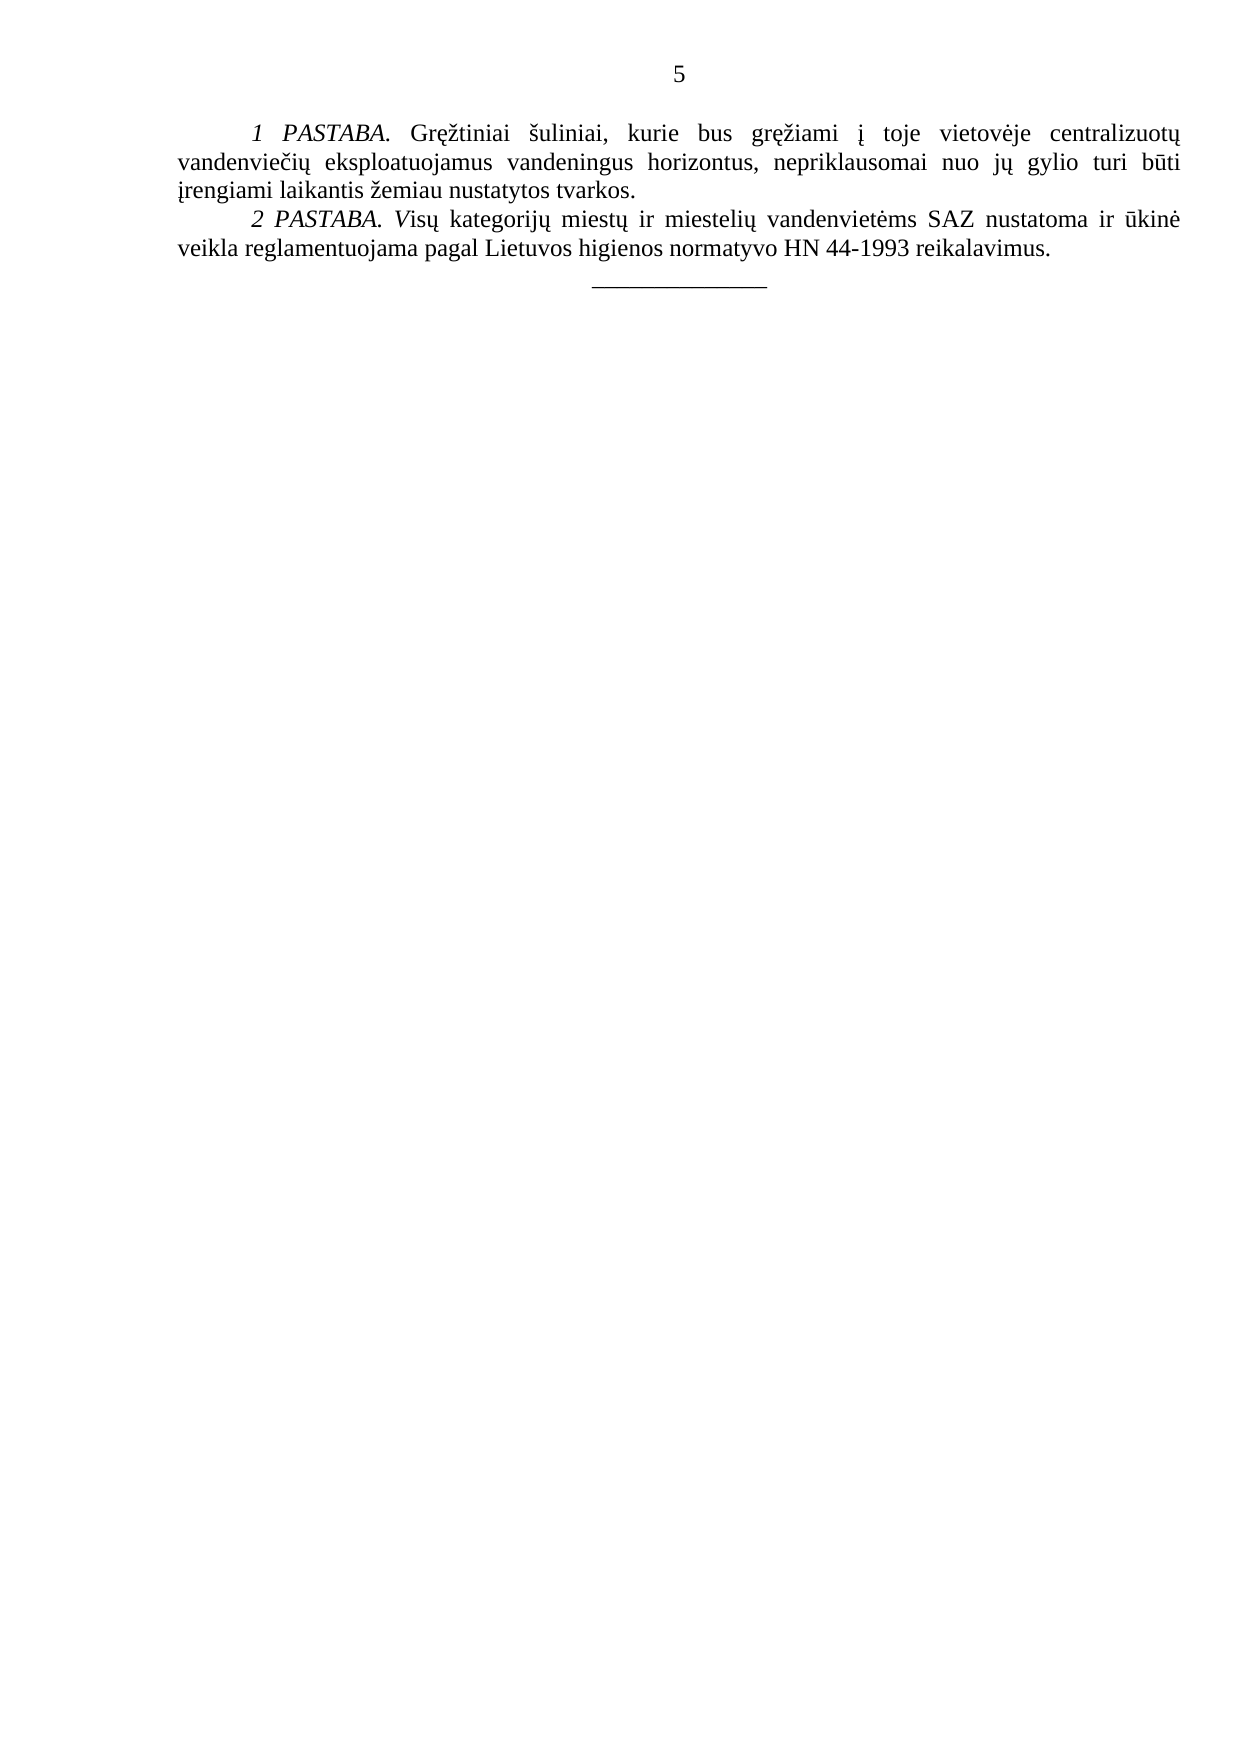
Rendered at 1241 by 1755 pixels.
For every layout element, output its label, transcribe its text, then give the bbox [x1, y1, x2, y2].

text 1 PASTABA. Gręžtiniai šuliniai, kurie bus gręžiami į toje vietovėje centralizuotų vandenviečių eksploatuojamus vandeningus horizontus, nepriklausomai nuo jų gylio turi būti įrengiami laikantis žemiau nustatytos tvarkos. [177, 118, 1181, 204]
text ______________ [177, 262, 1181, 291]
text 2 PASTABA. Visų kategorijų miestų ir miestelių vandenvietėms SAZ nustatoma ir ūkinė veikla reglamentuojama pagal Lietuvos higienos normatyvo HN 44-1993 reikalavimus. [177, 204, 1181, 262]
